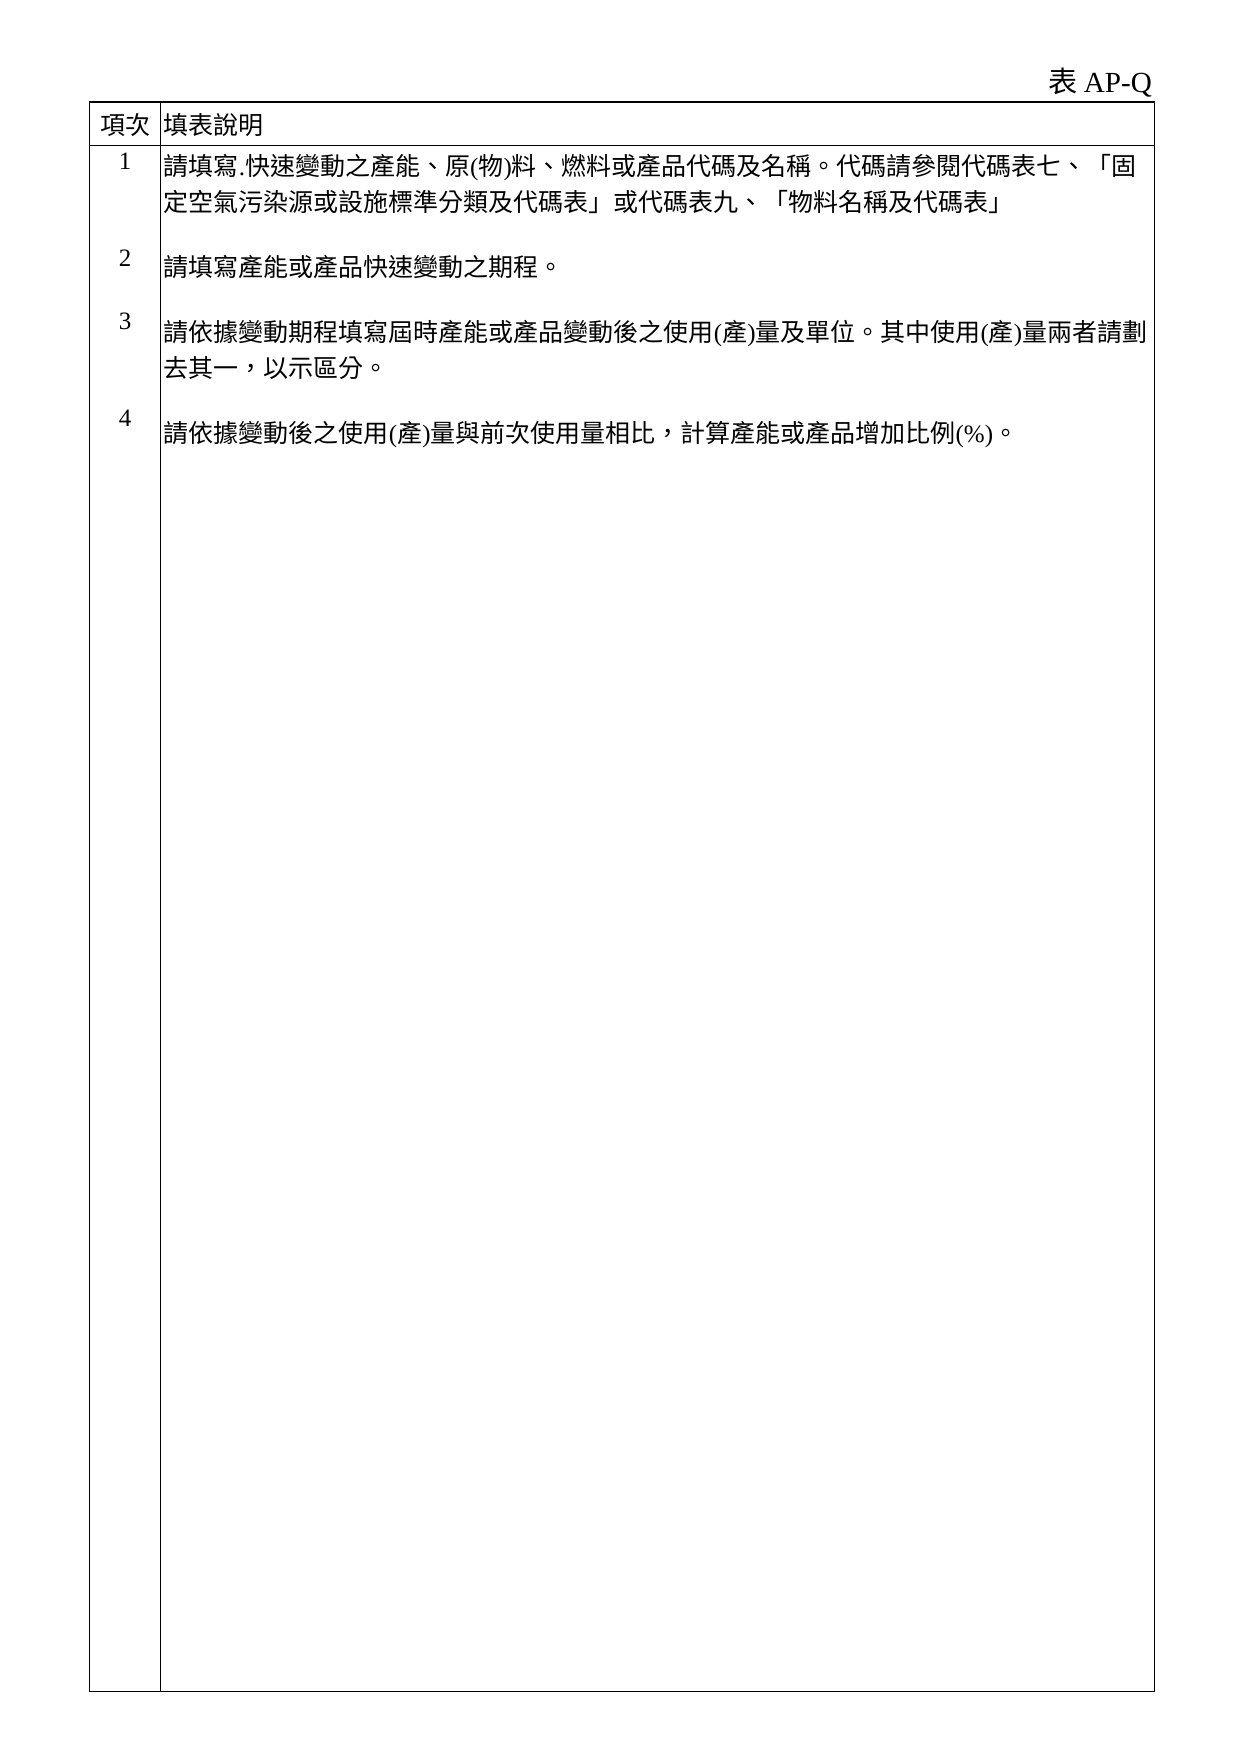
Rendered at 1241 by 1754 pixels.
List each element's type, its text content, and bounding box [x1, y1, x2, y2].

text 表AP-Q [76, 59, 1152, 101]
table_header 項次 [90, 103, 160, 145]
table_cell 1 2 3 4 [90, 146, 160, 1691]
table_cell 請填寫.快速變動之產能、原(物)料、燃料或產品代碼及名稱。代碼請參閱代碼表七、「固定空氣污染源或設施標準分類及代碼表」或代碼表九、「物料名稱及代碼表」 請填寫產能或產品快速變動之期程。 請依據變動期程填寫屆時產能或產品變動後之使用(產)量及單位。其中使用(產)量兩者請劃去其一，以示區分。 請依據變動後之使用(產)量與前次使用量相比，計算產能或產品增加比例(%)。 [161, 146, 1154, 1691]
table_header 填表說明 [161, 103, 1154, 145]
